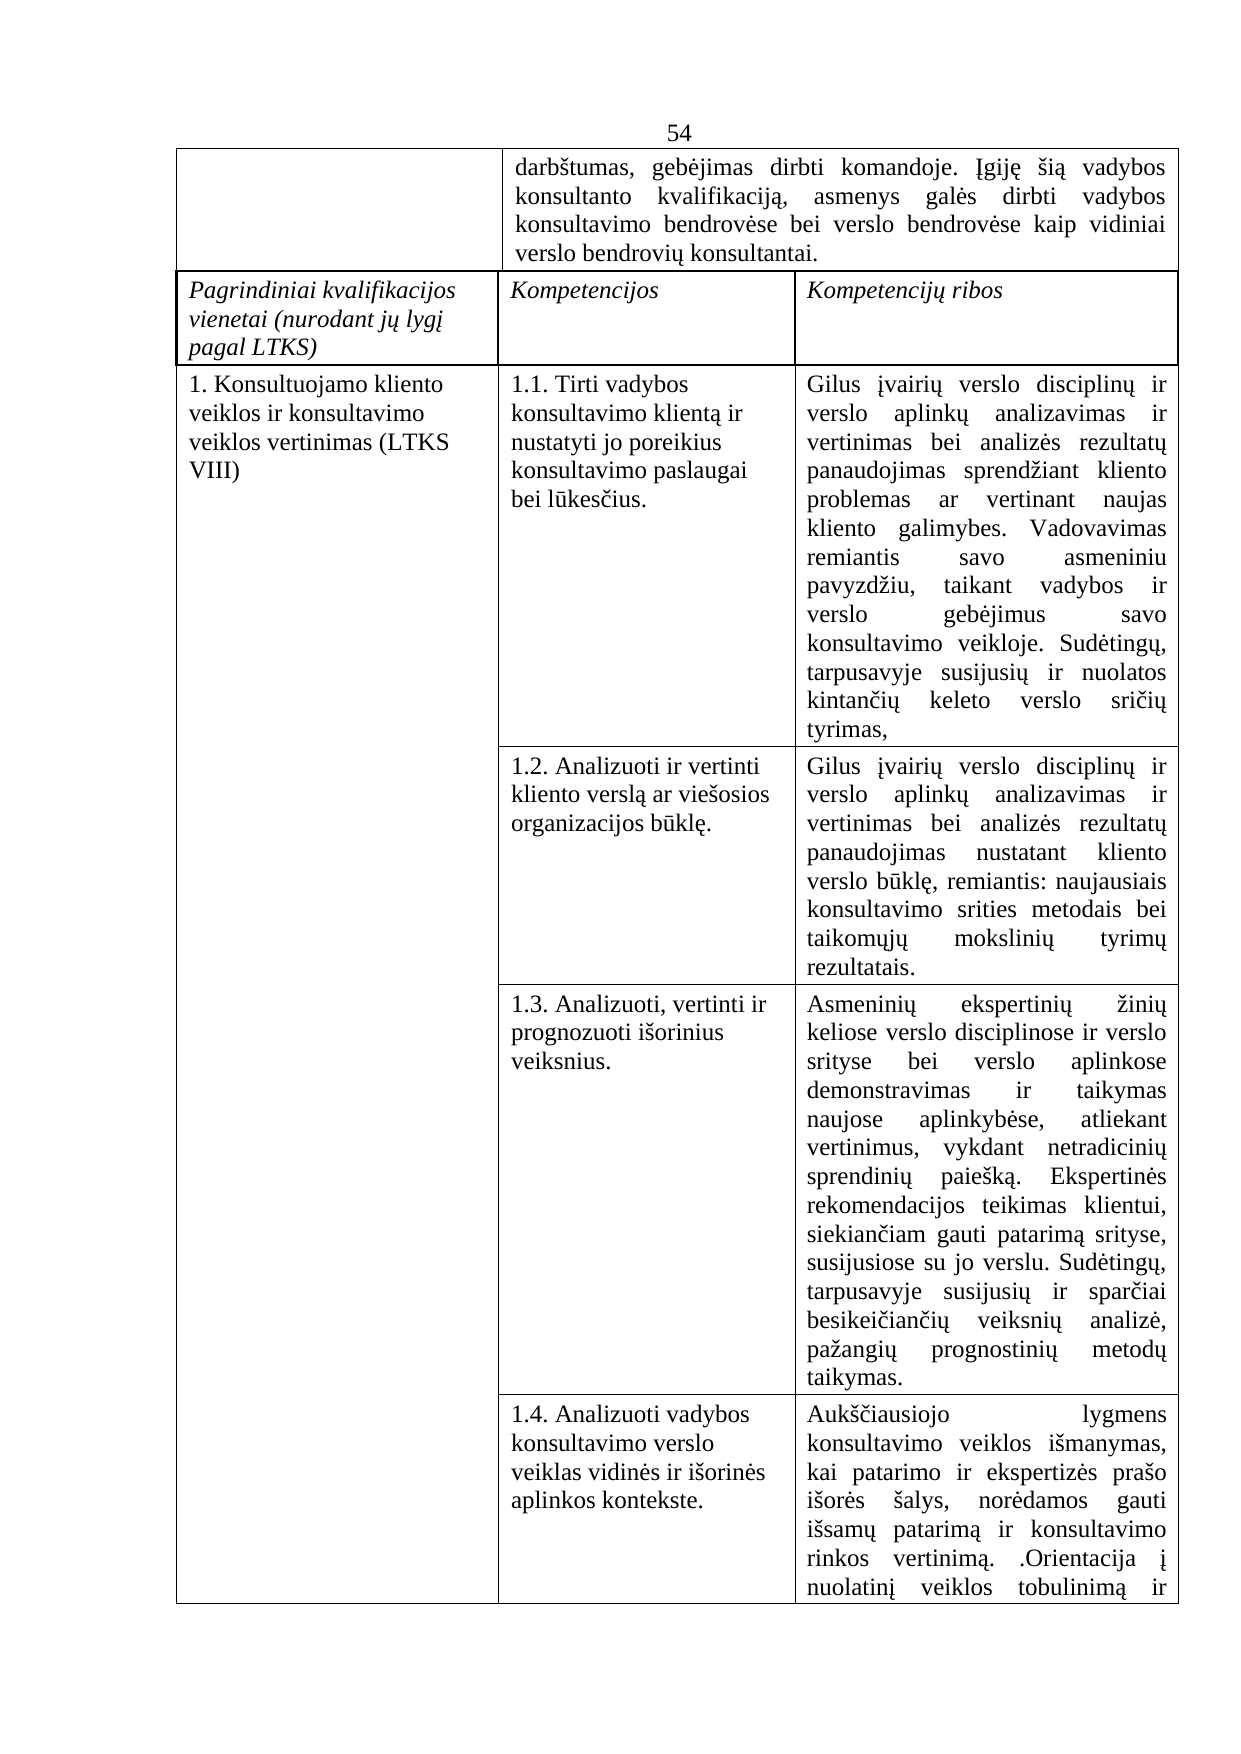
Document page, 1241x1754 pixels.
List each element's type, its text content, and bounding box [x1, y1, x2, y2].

table_cell 1.3. Analizuoti, vertinti ir prognozuoti išorinius veiksnius. [499, 985, 795, 1394]
table_cell Gilus įvairių verslo disciplinų ir verslo aplinkų analizavimas ir vertinimas bei analizės rezultatų panaudojimas sprendžiant kliento problemas ar vertinant naujas kliento galimybes. Vadovavimas remiantis savo asmeniniu pavyzdžiu, taikant vadybos ir verslo gebėjimus savo konsultavimo veikloje. Sudėtingų, tarpusavyje susijusių ir nuolatos kintančių keleto verslo sričių tyrimas, [796, 366, 1178, 746]
table_cell 1. Konsultuojamo kliento veiklos ir konsultavimo veiklos vertinimas (LTKS VIII) [177, 366, 498, 1603]
table_cell Kompetencijų ribos [796, 272, 1177, 364]
table_cell Pagrindiniai kvalifikacijos vienetai (nurodant jų lygį pagal LTKS) [178, 272, 497, 364]
table_cell 1.1. Tirti vadybos konsultavimo klientą ir nustatyti jo poreikius konsultavimo paslaugai bei lūkesčius. [499, 366, 795, 746]
table_cell Kompetencijos [499, 272, 794, 364]
table_cell 1.4. Analizuoti vadybos konsultavimo verslo veiklas vidinės ir išorinės aplinkos kontekste. [499, 1395, 795, 1603]
table_header darbštumas, gebėjimas dirbti komandoje. Įgiję šią vadybos konsultanto kvalifikaciją, asmenys galės dirbti vadybos konsultavimo bendrovėse bei verslo bendrovėse kaip vidiniai verslo bendrovių konsultantai. [503, 149, 1178, 270]
table_cell Asmeninių ekspertinių žinių keliose verslo disciplinose ir verslo srityse bei verslo aplinkose demonstravimas ir taikymas naujose aplinkybėse, atliekant vertinimus, vykdant netradicinių sprendinių paiešką. Ekspertinės rekomendacijos teikimas klientui, siekiančiam gauti patarimą srityse, susijusiose su jo verslu. Sudėtingų, tarpusavyje susijusių ir sparčiai besikeičiančių veiksnių analizė, pažangių prognostinių metodų taikymas. [796, 985, 1178, 1394]
table_cell Aukščiausiojo lygmens konsultavimo veiklos išmanymas, kai patarimo ir ekspertizės prašo išorės šalys, norėdamos gauti išsamų patarimą ir konsultavimo rinkos vertinimą. .Orientacija į nuolatinį veiklos tobulinimą ir [796, 1395, 1178, 1603]
table_cell Gilus įvairių verslo disciplinų ir verslo aplinkų analizavimas ir vertinimas bei analizės rezultatų panaudojimas nustatant kliento verslo būklę, remiantis: naujausiais konsultavimo srities metodais bei taikomųjų mokslinių tyrimų rezultatais. [796, 747, 1178, 984]
table_cell 1.2. Analizuoti ir vertinti kliento verslą ar viešosios organizacijos būklę. [499, 747, 795, 984]
table_header [177, 149, 502, 270]
